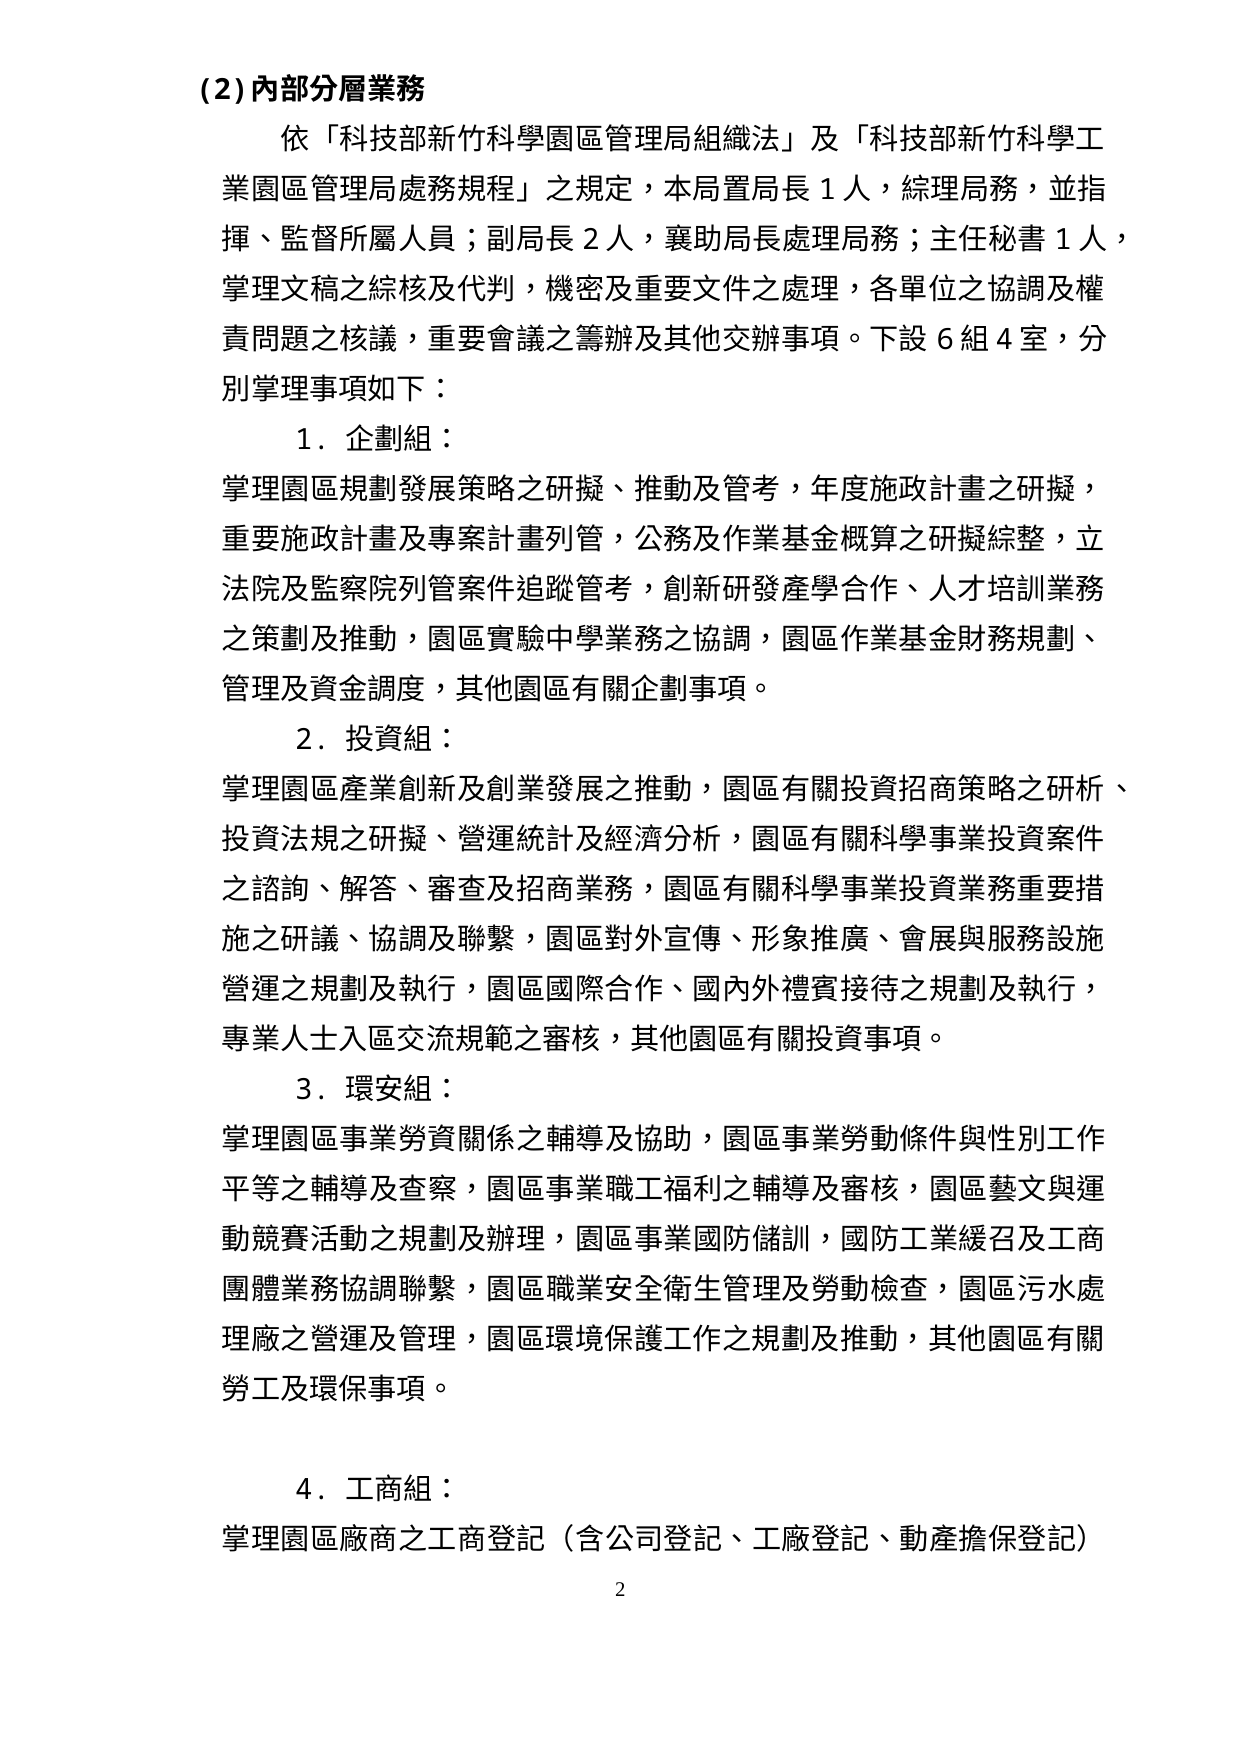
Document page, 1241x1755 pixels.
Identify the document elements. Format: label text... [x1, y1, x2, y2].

text 掌理園區規劃發展策略之研擬、推動及管考，年度施政計畫之研擬，重要施政計畫及專案計畫列管，公務及作業基金概算之研擬綜整，立法院及監察院列管案件追蹤管考，創新研發產學合作、人才培訓業務之策劃及推動，園區實驗中學業務之協調，園區作業基金財務規劃、管理及資金調度，其他園區有關企劃事項。 [222, 460, 1107, 710]
list 投資組： [295, 710, 1107, 760]
list 環安組： [295, 1060, 1107, 1110]
text 依「科技部新竹科學園區管理局組織法」及「科技部新竹科學工業園區管理局處務規程」之規定，本局置局長1人，綜理局務，並指揮、監督所屬人員；副局長2人，襄助局長處理局務；主任秘書1人，掌理文稿之綜核及代判，機密及重要文件之處理，各單位之協調及權責問題之核議，重要會議之籌辦及其他交辦事項。下設6組4室，分別掌理事項如下： [222, 110, 1107, 410]
text 掌理園區事業勞資關係之輔導及協助，園區事業勞動條件與性別工作平等之輔導及查察，園區事業職工福利之輔導及審核，園區藝文與運動競賽活動之規劃及辦理，園區事業國防儲訓，國防工業緩召及工商團體業務協調聯繫，園區職業安全衛生管理及勞動檢查，園區污水處理廠之營運及管理，園區環境保護工作之規劃及推動，其他園區有關勞工及環保事項。 [222, 1110, 1107, 1410]
text 掌理園區廠商之工商登記（含公司登記、工廠登記、動產擔保登記）之規劃及執行，工商服務業入區之審議及輔導管理，工商行政業務（含園區事業稅捐減免證明核發、營運調查、決算書表審查、園區作業基金財務收入之內部稽核）之推動、執行及法規之研擬，園區安全防護體系、民防業務、園區災害防救與緊急應變之規劃、協調及管理，外籍專門性技術性人員聘僱之許可，園區物流業務之管理，貿易、輸出入許可證之核發、產地證明之簽發、保稅與園區事業管理費業務之規劃及執行，園區通關系統業務面之需求規劃整合，園區消防業務之規劃及執行，其他園區有關工商行政、安全防護及保稅通關事項。 [222, 1510, 1107, 1560]
list 內部分層業務 [196, 60, 1107, 110]
text 掌理園區產業創新及創業發展之推動，園區有關投資招商策略之研析、投資法規之研擬、營運統計及經濟分析，園區有關科學事業投資案件之諮詢、解答、審查及招商業務，園區有關科學事業投資業務重要措施之研議、協調及聯繫，園區對外宣傳、形象推廣、會展與服務設施營運之規劃及執行，園區國際合作、國內外禮賓接待之規劃及執行，專業人士入區交流規範之審核，其他園區有關投資事項。 [222, 760, 1107, 1060]
list 工商組： [295, 1460, 1107, 1510]
list 企劃組： [295, 410, 1107, 460]
